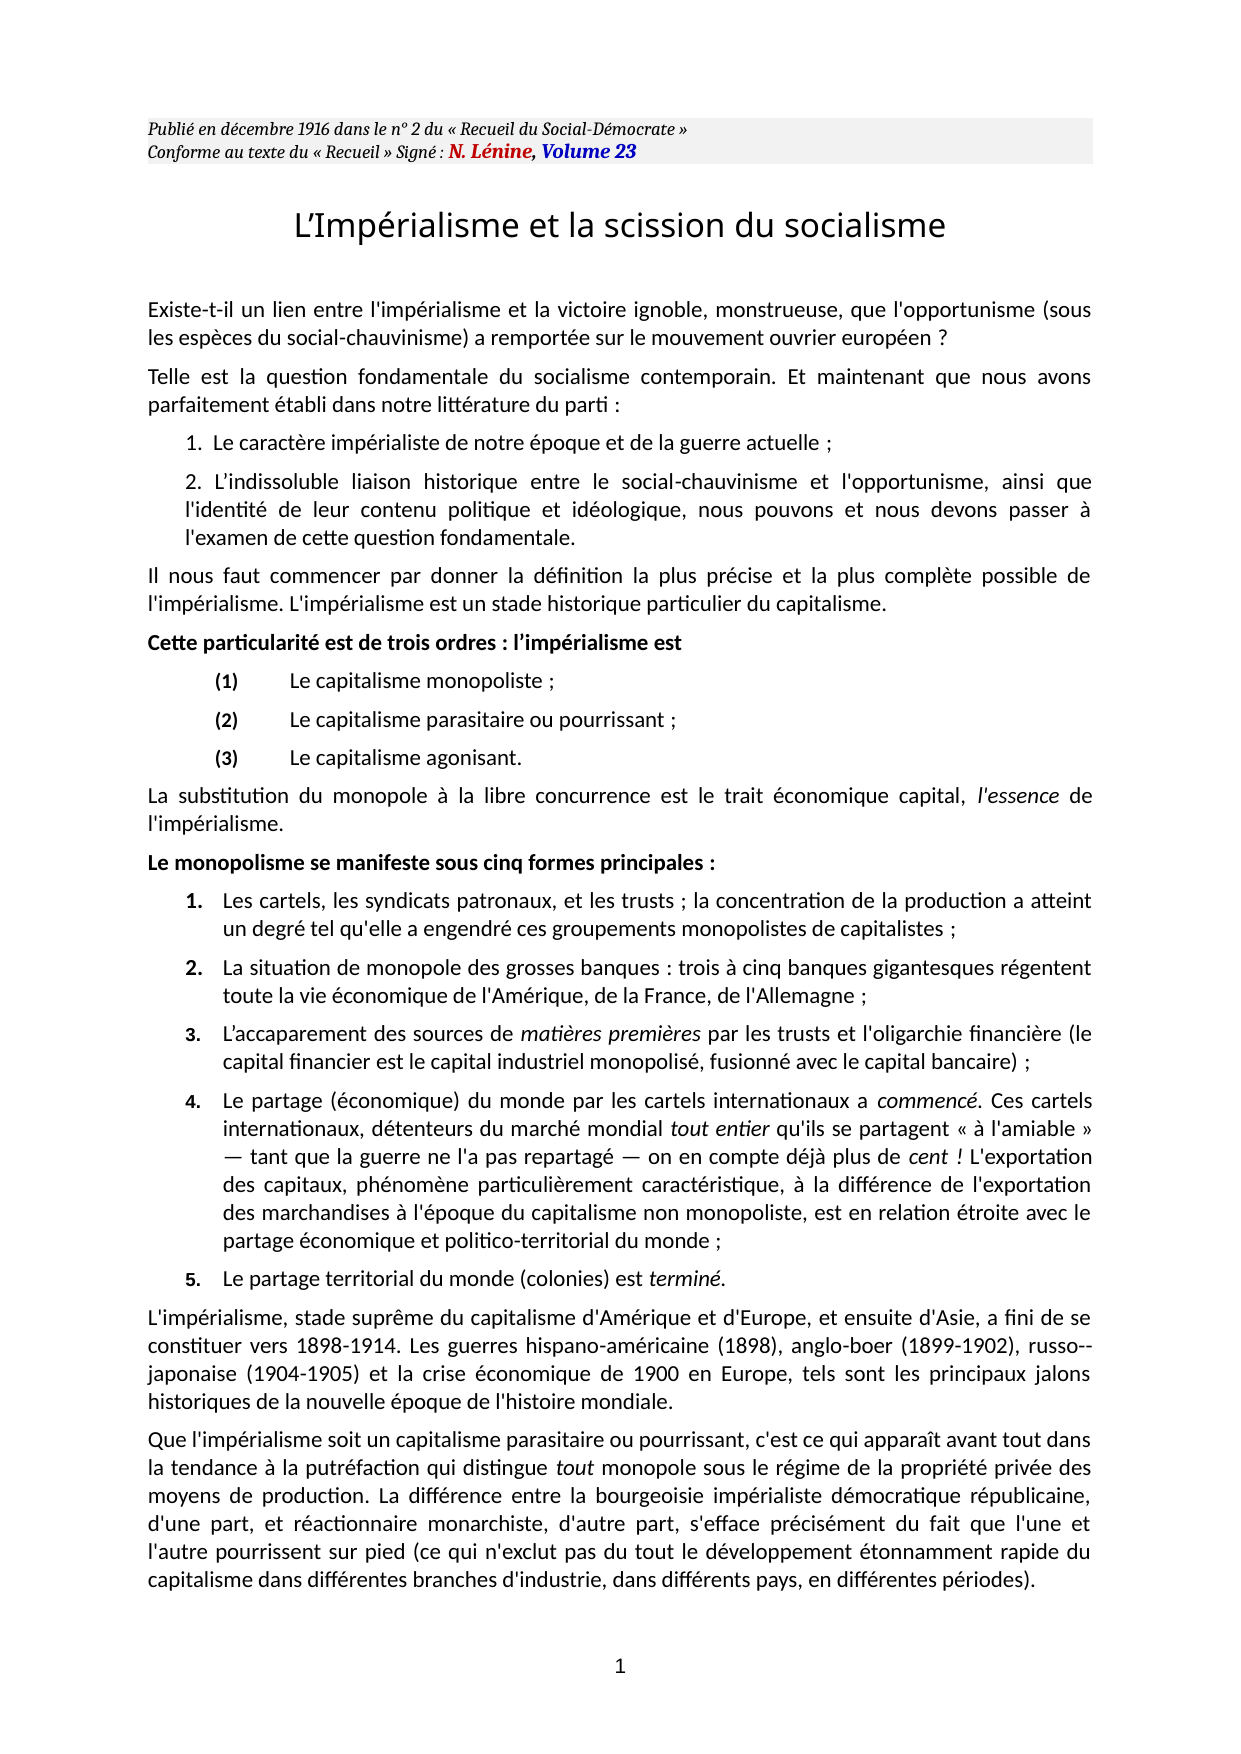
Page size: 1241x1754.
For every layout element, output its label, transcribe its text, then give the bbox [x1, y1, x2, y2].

list L’accaparement des sources de matières premières par les trusts et l'oligarchie financière (le capital financier est le capital industriel monopolisé, fusionné avec le capital bancaire) ; [185, 1019, 1093, 1075]
text Il nous faut commencer par donner la définition la plus précise et la plus complète possible de l'impérialisme. L'impérialisme est un stade historique particulier du capitalisme. [148, 561, 1093, 617]
list Le partage territorial du monde (colonies) est terminé. [185, 1264, 1093, 1292]
text Le monopolisme se manifeste sous cinq formes principales : [148, 848, 1093, 876]
list Le capitalisme parasitaire ou pourrissant ; [214, 705, 1093, 733]
list Les cartels, les syndicats patronaux, et les trusts ; la concentration de la production a atteint un degré tel qu'elle a engendré ces groupements monopolistes de capitalistes ; [185, 886, 1093, 942]
subtitle Conforme au texte du « Recueil » Signé : N. Lénine, Volume 23 [148, 140, 1093, 164]
text La substitution du monopole à la libre concurrence est le trait économique capital, l'essence de l'impérialisme. [148, 782, 1093, 838]
list La situation de monopole des grosses banques : trois à cinq banques gigantesques régentent toute la vie économique de l'Amérique, de la France, de l'Allemagne ; [185, 953, 1093, 1009]
text Que l'impérialisme soit un capitalisme parasitaire ou pourrissant, c'est ce qui apparaît avant tout dans la tendance à la putréfaction qui distingue tout monopole sous le régime de la propriété privée des moyens de production. La différence entre la bourgeoisie impérialiste démocratique républicaine, d'une part, et réactionnaire monarchiste, d'autre part, s'efface précisément du fait que l'une et l'autre pourrissent sur pied (ce qui n'exclut pas du tout le développement étonnamment rapide du capitalisme dans différentes branches d'industrie, dans différents pays, en différentes périodes). [148, 1425, 1093, 1593]
list 1. Le caractère impérialiste de notre époque et de la guerre actuelle ; [185, 428, 1093, 456]
text L’Impérialisme et la scission du socialisme [148, 201, 1093, 247]
text L'impérialisme, stade suprême du capitalisme d'Amérique et d'Europe, et ensuite d'Asie, a fini de se constituer vers 1898‑1914. Les guerres hispano‑américaine (1898), anglo‑boer (1899‑1902), russo-­japonaise (1904‑1905) et la crise économique de 1900 en Europe, tels sont les principaux jalons historiques de la nouvelle époque de l'histoire mondiale. [148, 1303, 1093, 1415]
list Le capitalisme monopoliste ; [214, 666, 1093, 694]
list 2. L’indissoluble liaison historique entre le social‑chauvinisme et l'opportunisme, ainsi que l'identité de leur contenu politique et idéologique, nous pouvons et nous devons passer à l'examen de cette question fondamentale. [185, 467, 1093, 551]
subtitle Publié en décembre 1916 dans le n° 2 du « Recueil du Social-Démocrate » [148, 118, 1093, 140]
list Le capitalisme agonisant. [214, 743, 1093, 771]
list Le partage (économique) du monde par les cartels internationaux a commencé. Ces cartels internationaux, détenteurs du marché mondial tout entier qu'ils se partagent « à l'amiable » — tant que la guerre ne l'a pas repartagé — on en compte déjà plus de cent ! L'exportation des capitaux, phénomène particulièrement caractéristique, à la différence de l'exportation des marchandises à l'époque du capitalisme non monopoliste, est en relation étroite avec le partage économique et politico‑territorial du monde ; [185, 1086, 1093, 1254]
text Telle est la question fondamentale du socialisme contemporain. Et maintenant que nous avons parfaitement établi dans notre littérature du parti : [148, 362, 1093, 418]
text Existe‑t‑il un lien entre l'impérialisme et la victoire ignoble, monstrueuse, que l'opportunisme (sous les espèces du social‑chauvinisme) a remportée sur le mouvement ouvrier européen ? [148, 296, 1093, 352]
text Cette particularité est de trois ordres : l’impérialisme est [148, 628, 1093, 656]
